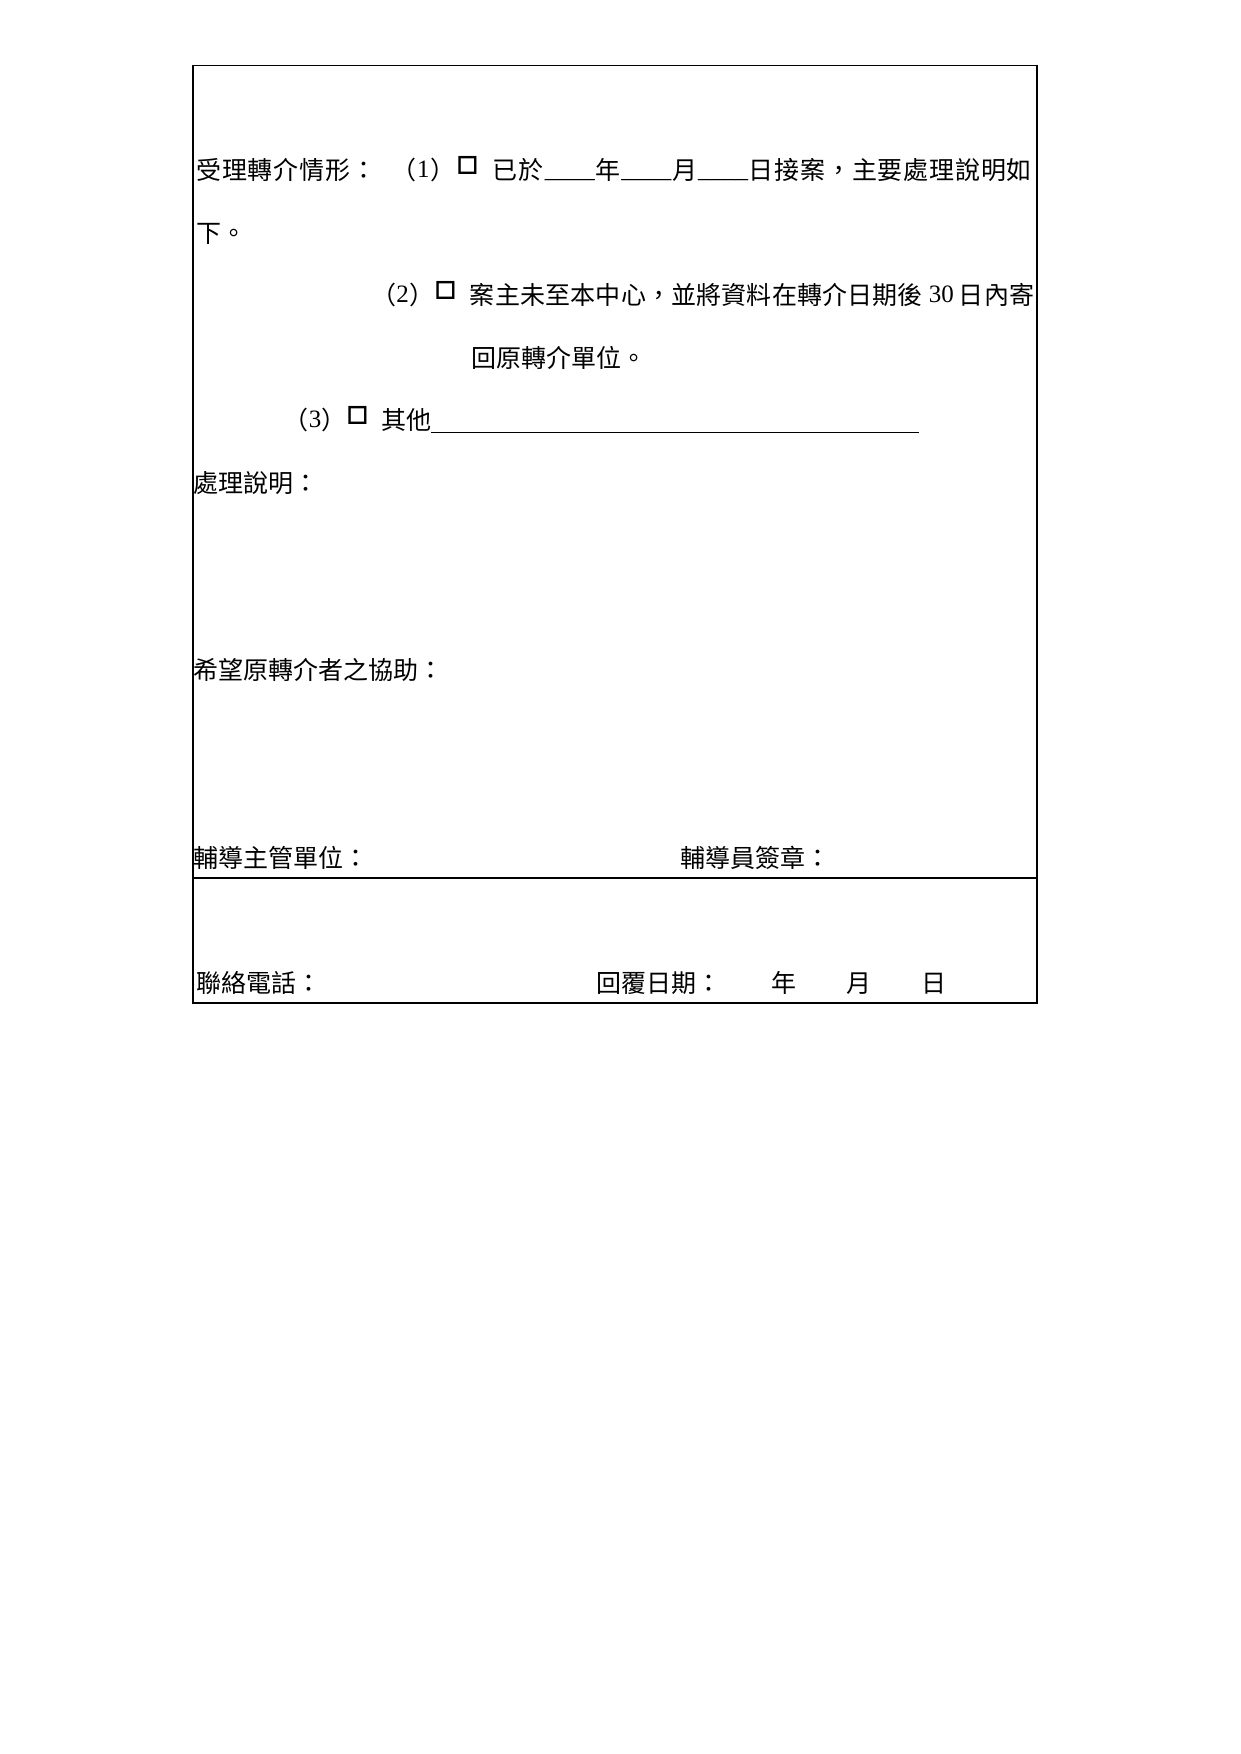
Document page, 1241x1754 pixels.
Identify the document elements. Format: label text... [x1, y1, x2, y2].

table_header 受理轉介情形： （1） 已於____年____月____日接案，主要處理說明如下。 （2） 案主未至本中心，並將資料在轉介日期後30日內寄 回原轉介單位。 （3） 其他 處理說明： 希望原轉介者之協助： 輔導主管單位： 輔導員簽章： [194, 66, 1036, 877]
table_cell 聯絡電話： 回覆日期： 年 月 日 [194, 879, 1036, 1002]
